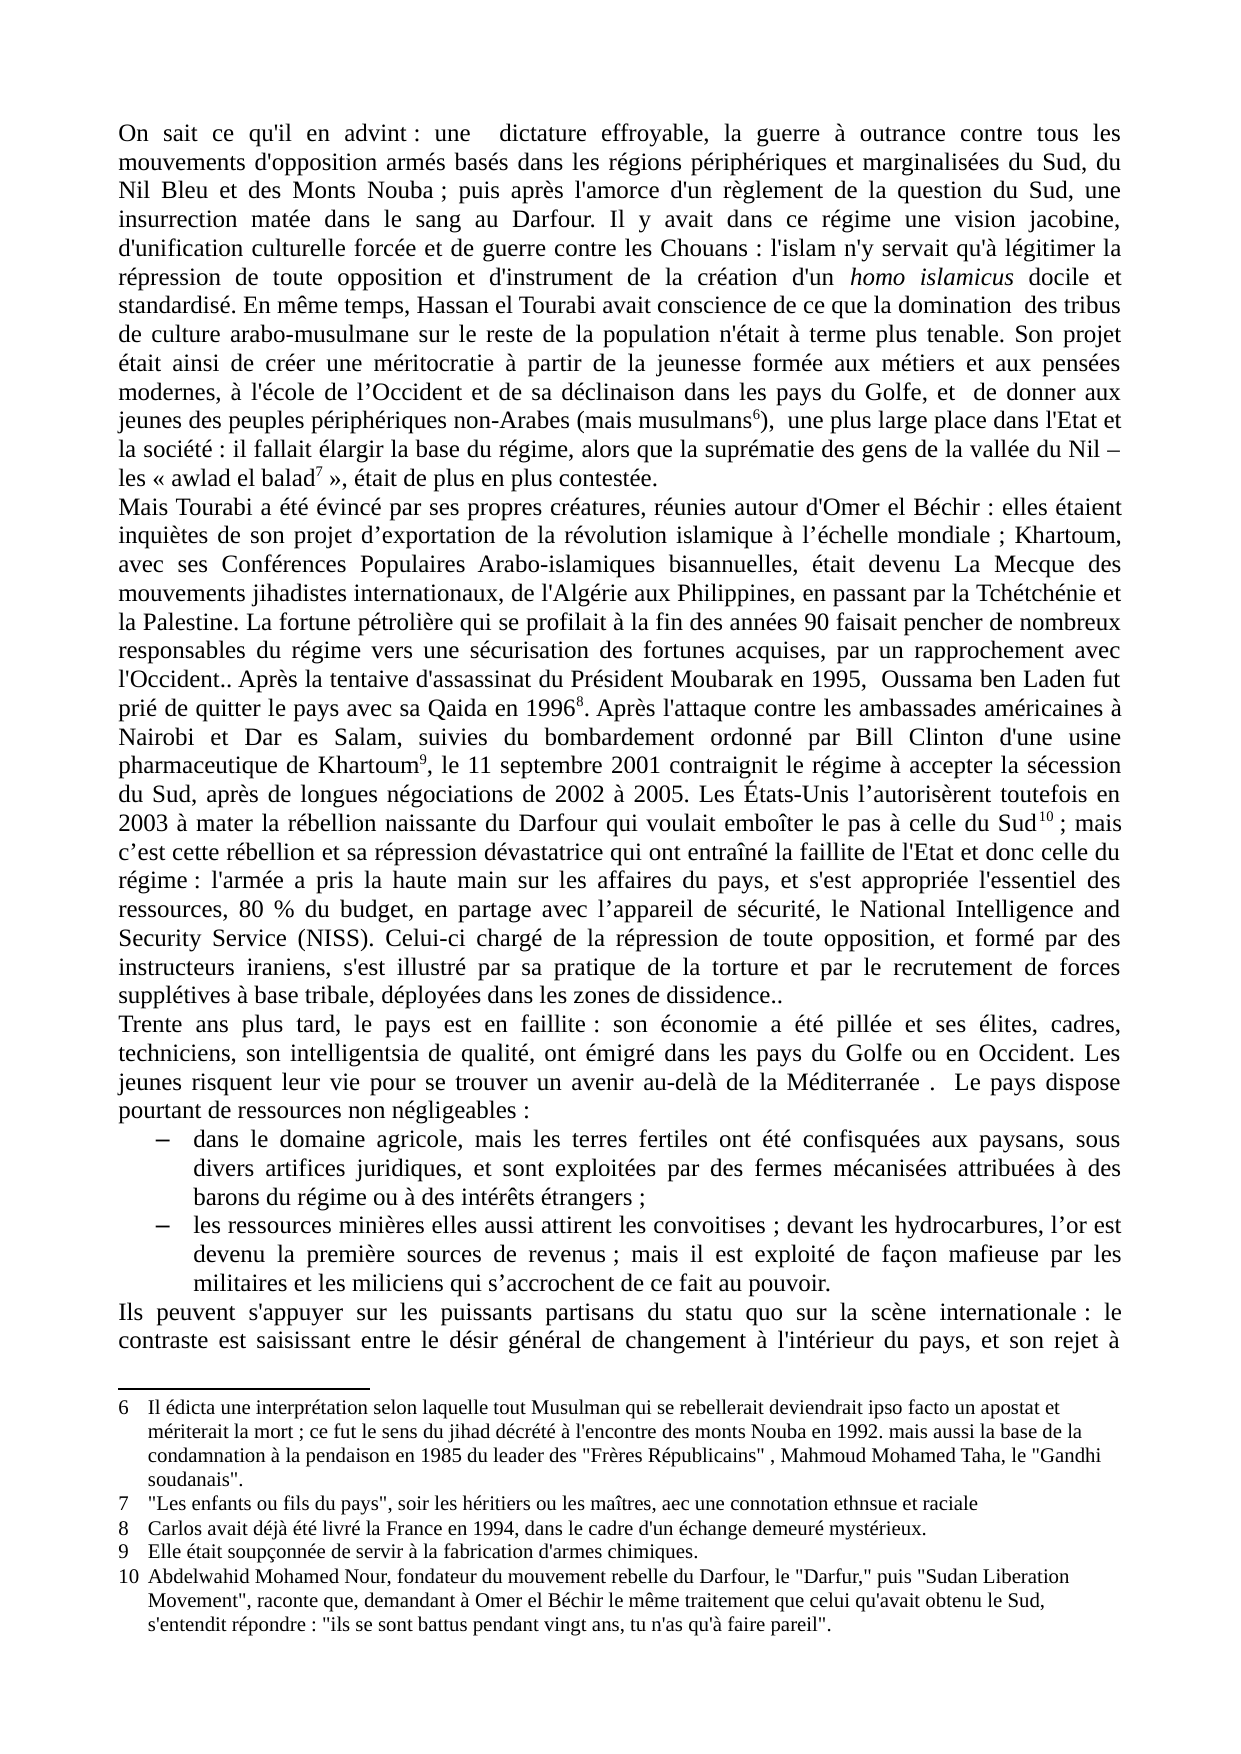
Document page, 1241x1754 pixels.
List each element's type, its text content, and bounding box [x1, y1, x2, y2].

text On sait ce qu'il en advint : une dictature effroyable, la guerre à outrance contre tous les mouvements d'opposition armés basés dans les régions périphériques et marginalisées du Sud, du Nil Bleu et des Monts Nouba ; puis après l'amorce d'un règlement de la question du Sud, une insurrection matée dans le sang au Darfour. Il y avait dans ce régime une vision jacobine, d'unification culturelle forcée et de guerre contre les Chouans : l'islam n'y servait qu'à légitimer la répression de toute opposition et d'instrument de la création d'un homo islamicus docile et standardisé. En même temps, Hassan el Tourabi avait conscience de ce que la domination des tribus de culture arabo-musulmane sur le reste de la population n'était à terme plus tenable. Son projet était ainsi de créer une méritocratie à partir de la jeunesse formée aux métiers et aux pensées modernes, à l'école de l’Occident et de sa déclinaison dans les pays du Golfe, et de donner aux jeunes des peuples périphériques non-Arabes (mais musulmans), une plus large place dans l'Etat et la société : il fallait élargir la base du régime, alors que la suprématie des gens de la vallée du Nil – les « awlad el balad », était de plus en plus contestée. [118, 118, 1122, 492]
list les ressources minières elles aussi attirent les convoitises ; devant les hydrocarbures, l’or est devenu la première sources de revenus ; mais il est exploité de façon mafieuse par les militaires et les miliciens qui s’accrochent de ce fait au pouvoir. [156, 1211, 1122, 1297]
text Carlos avait déjà été livré la France en 1994, dans le cadre d'un échange demeuré mystérieux. [118, 1515, 1122, 1539]
text Elle était soupçonnée de servir à la fabrication d'armes chimiques. [118, 1539, 1122, 1563]
text "Les enfants ou fils du pays", soir les héritiers ou les maîtres, aec une connotation ethnsue et raciale [118, 1491, 1122, 1515]
text Abdelwahid Mohamed Nour, fondateur du mouvement rebelle du Darfour, le "Darfur," puis "Sudan Liberation Movement", raconte que, demandant à Omer el Béchir le même traitement que celui qu'avait obtenu le Sud, s'entendit répondre : "ils se sont battus pendant vingt ans, tu n'as qu'à faire pareil". [118, 1563, 1122, 1636]
text Il édicta une interprétation selon laquelle tout Musulman qui se rebellerait deviendrait ipso facto un apostat et mériterait la mort ; ce fut le sens du jihad décrété à l'encontre des monts Nouba en 1992. mais aussi la base de la condamnation à la pendaison en 1985 du leader des "Frères Républicains" , Mahmoud Mohamed Taha, le "Gandhi soudanais". [118, 1395, 1122, 1491]
text Mais Tourabi a été évincé par ses propres créatures, réunies autour d'Omer el Béchir : elles étaient inquiètes de son projet d’exportation de la révolution islamique à l’échelle mondiale ; Khartoum, avec ses Conférences Populaires Arabo-islamiques bisannuelles, était devenu La Mecque des mouvements jihadistes internationaux, de l'Algérie aux Philippines, en passant par la Tchétchénie et la Palestine. La fortune pétrolière qui se profilait à la fin des années 90 faisait pencher de nombreux responsables du régime vers une sécurisation des fortunes acquises, par un rapprochement avec l'Occident.. Après la tentaive d'assassinat du Président Moubarak en 1995, Oussama ben Laden fut prié de quitter le pays avec sa Qaida en 1996. Après l'attaque contre les ambassades américaines à Nairobi et Dar es Salam, suivies du bombardement ordonné par Bill Clinton d'une usine pharmaceutique de Khartoum, le 11 septembre 2001 contraignit le régime à accepter la sécession du Sud, après de longues négociations de 2002 à 2005. Les États-Unis l’autorisèrent toutefois en 2003 à mater la rébellion naissante du Darfour qui voulait emboîter le pas à celle du Sud ; mais c’est cette rébellion et sa répression dévastatrice qui ont entraîné la faillite de l'Etat et donc celle du régime : l'armée a pris la haute main sur les affaires du pays, et s'est appropriée l'essentiel des ressources, 80 % du budget, en partage avec l’appareil de sécurité, le National Intelligence and Security Service (NISS). Celui-ci chargé de la répression de toute opposition, et formé par des instructeurs iraniens, s'est illustré par sa pratique de la torture et par le recrutement de forces supplétives à base tribale, déployées dans les zones de dissidence.. [118, 492, 1122, 1009]
list dans le domaine agricole, mais les terres fertiles ont été confisquées aux paysans, sous divers artifices juridiques, et sont exploitées par des fermes mécanisées attribuées à des barons du régime ou à des intérêts étrangers ; [156, 1124, 1122, 1211]
text Trente ans plus tard, le pays est en faillite : son économie a été pillée et ses élites, cadres, techniciens, son intelligentsia de qualité, ont émigré dans les pays du Golfe ou en Occident. Les jeunes risquent leur vie pour se trouver un avenir au-delà de la Méditerranée . Le pays dispose pourtant de ressources non négligeables : [118, 1009, 1122, 1124]
text Ils peuvent s'appuyer sur les puissants partisans du statu quo sur la scène internationale : le contraste est saisissant entre le désir général de changement à l'intérieur du pays, et son rejet à [118, 1297, 1122, 1354]
